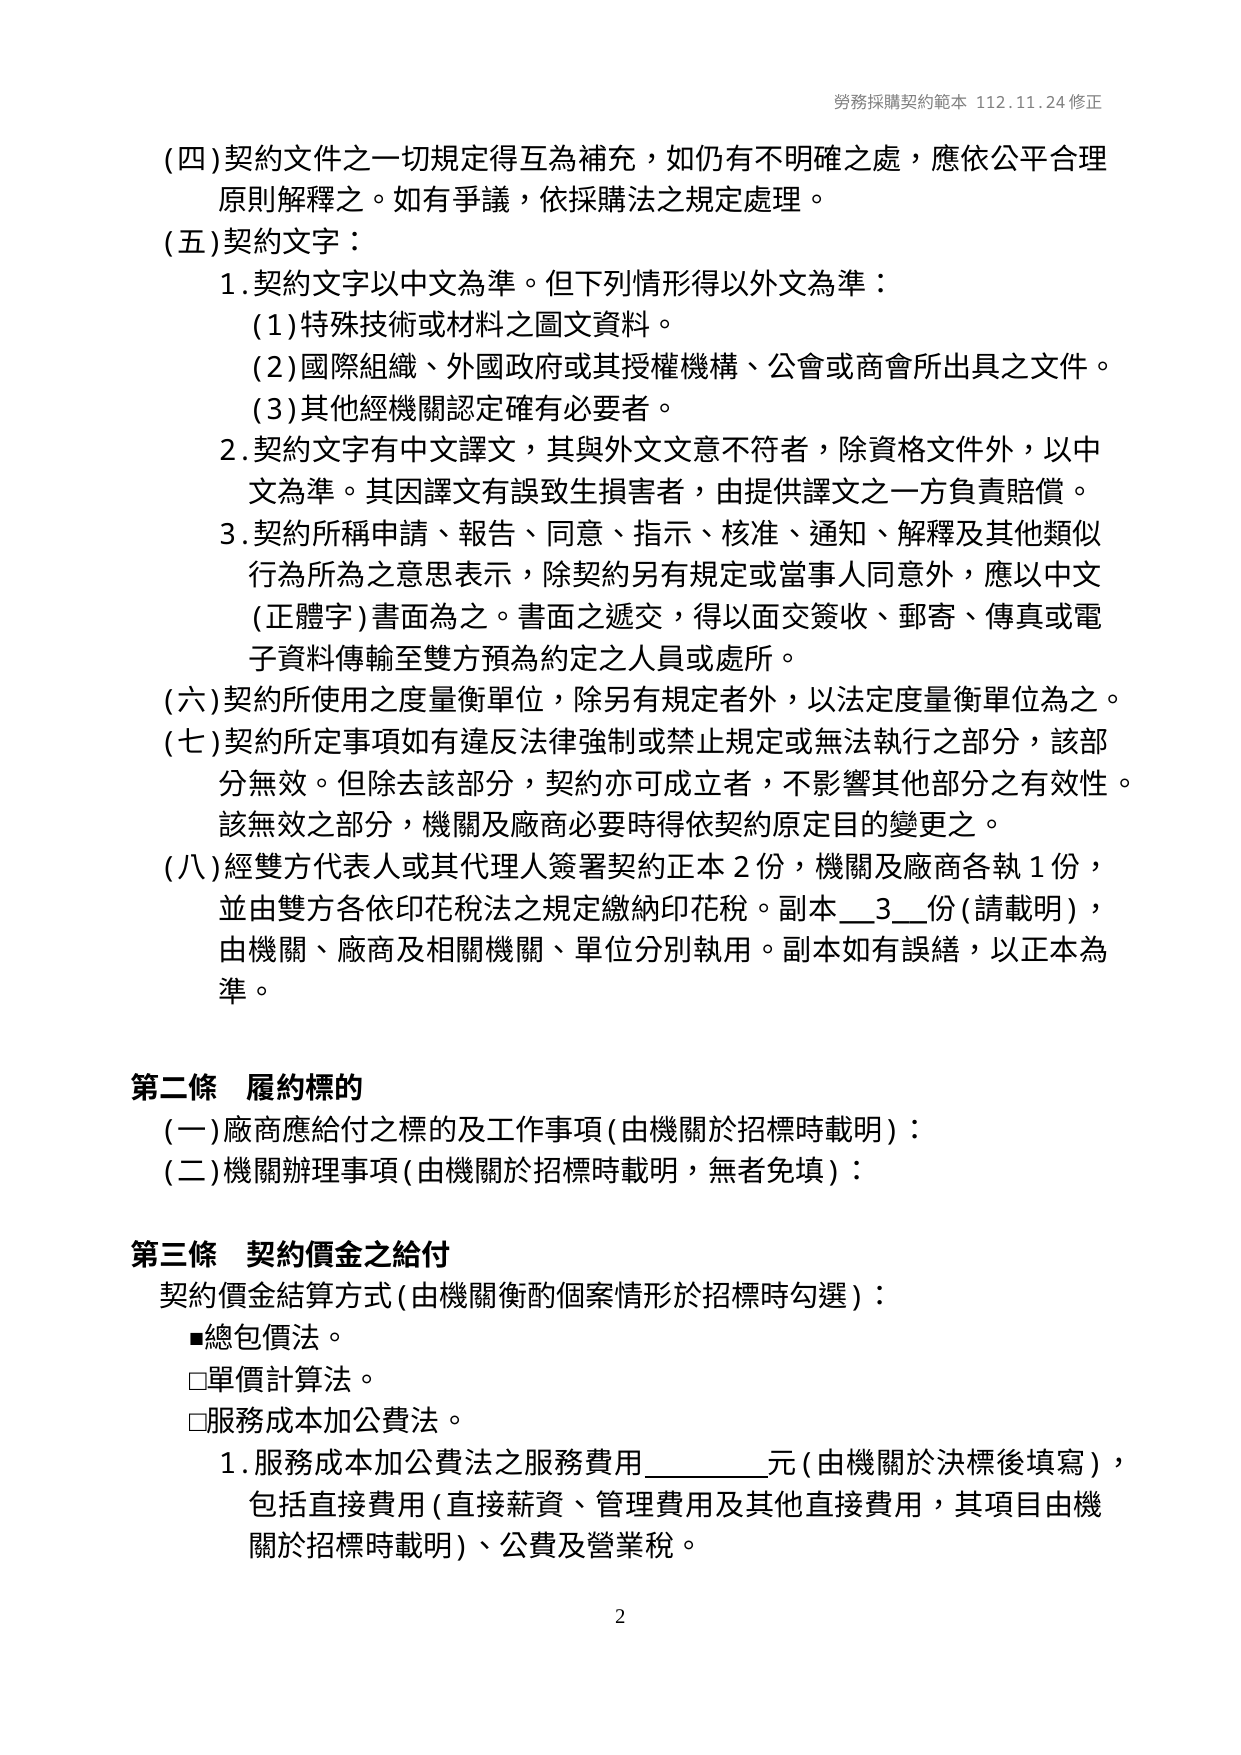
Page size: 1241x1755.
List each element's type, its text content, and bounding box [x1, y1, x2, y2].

text (八)經雙方代表人或其代理人簽署契約正本2份，機關及廠商各執1份，並由雙方各依印花稅法之規定繳納印花稅。副本__3__份(請載明)，由機關、廠商及相關機關、單位分別執用。副本如有誤繕，以正本為準。 [159, 844, 1110, 1011]
text 1.服務成本加公費法之服務費用 元(由機關於決標後填寫)，包括直接費用(直接薪資、管理費用及其他直接費用，其項目由機關於招標時載明)、公費及營業稅。 [218, 1440, 1104, 1565]
text (1)特殊技術或材料之圖文資料。 [248, 302, 1110, 344]
text (四)契約文件之一切規定得互為補充，如仍有不明確之處，應依公平合理原則解釋之。如有爭議，依採購法之規定處理。 [159, 136, 1110, 219]
text ■總包價法。 [189, 1315, 1110, 1357]
text 1.契約文字以中文為準。但下列情形得以外文為準： [218, 261, 1104, 302]
text (七)契約所定事項如有違反法律強制或禁止規定或無法執行之部分，該部分無效。但除去該部分，契約亦可成立者，不影響其他部分之有效性。該無效之部分，機關及廠商必要時得依契約原定目的變更之。 [159, 719, 1110, 844]
text 2.契約文字有中文譯文，其與外文文意不符者，除資格文件外，以中文為準。其因譯文有誤致生損害者，由提供譯文之一方負責賠償。 [218, 427, 1104, 511]
text (六)契約所使用之度量衡單位，除另有規定者外，以法定度量衡單位為之。 [159, 677, 1110, 719]
text 第三條 契約價金之給付 [130, 1232, 1110, 1273]
text (二)機關辦理事項(由機關於招標時載明，無者免填)： [159, 1148, 1110, 1190]
text 3.契約所稱申請、報告、同意、指示、核准、通知、解釋及其他類似行為所為之意思表示，除契約另有規定或當事人同意外，應以中文(正體字)書面為之。書面之遞交，得以面交簽收、郵寄、傳真或電子資料傳輸至雙方預為約定之人員或處所。 [218, 511, 1104, 677]
text (3)其他經機關認定確有必要者。 [248, 386, 1110, 427]
text □單價計算法。 [189, 1357, 1110, 1398]
text □服務成本加公費法。 [189, 1398, 1110, 1440]
text 契約價金結算方式(由機關衡酌個案情形於招標時勾選)： [159, 1273, 1110, 1315]
text (五)契約文字： [159, 219, 1110, 261]
text (2)國際組織、外國政府或其授權機構、公會或商會所出具之文件。 [248, 344, 1110, 386]
text 第二條 履約標的 [130, 1065, 1110, 1107]
text (一)廠商應給付之標的及工作事項(由機關於招標時載明)： [159, 1107, 1110, 1148]
